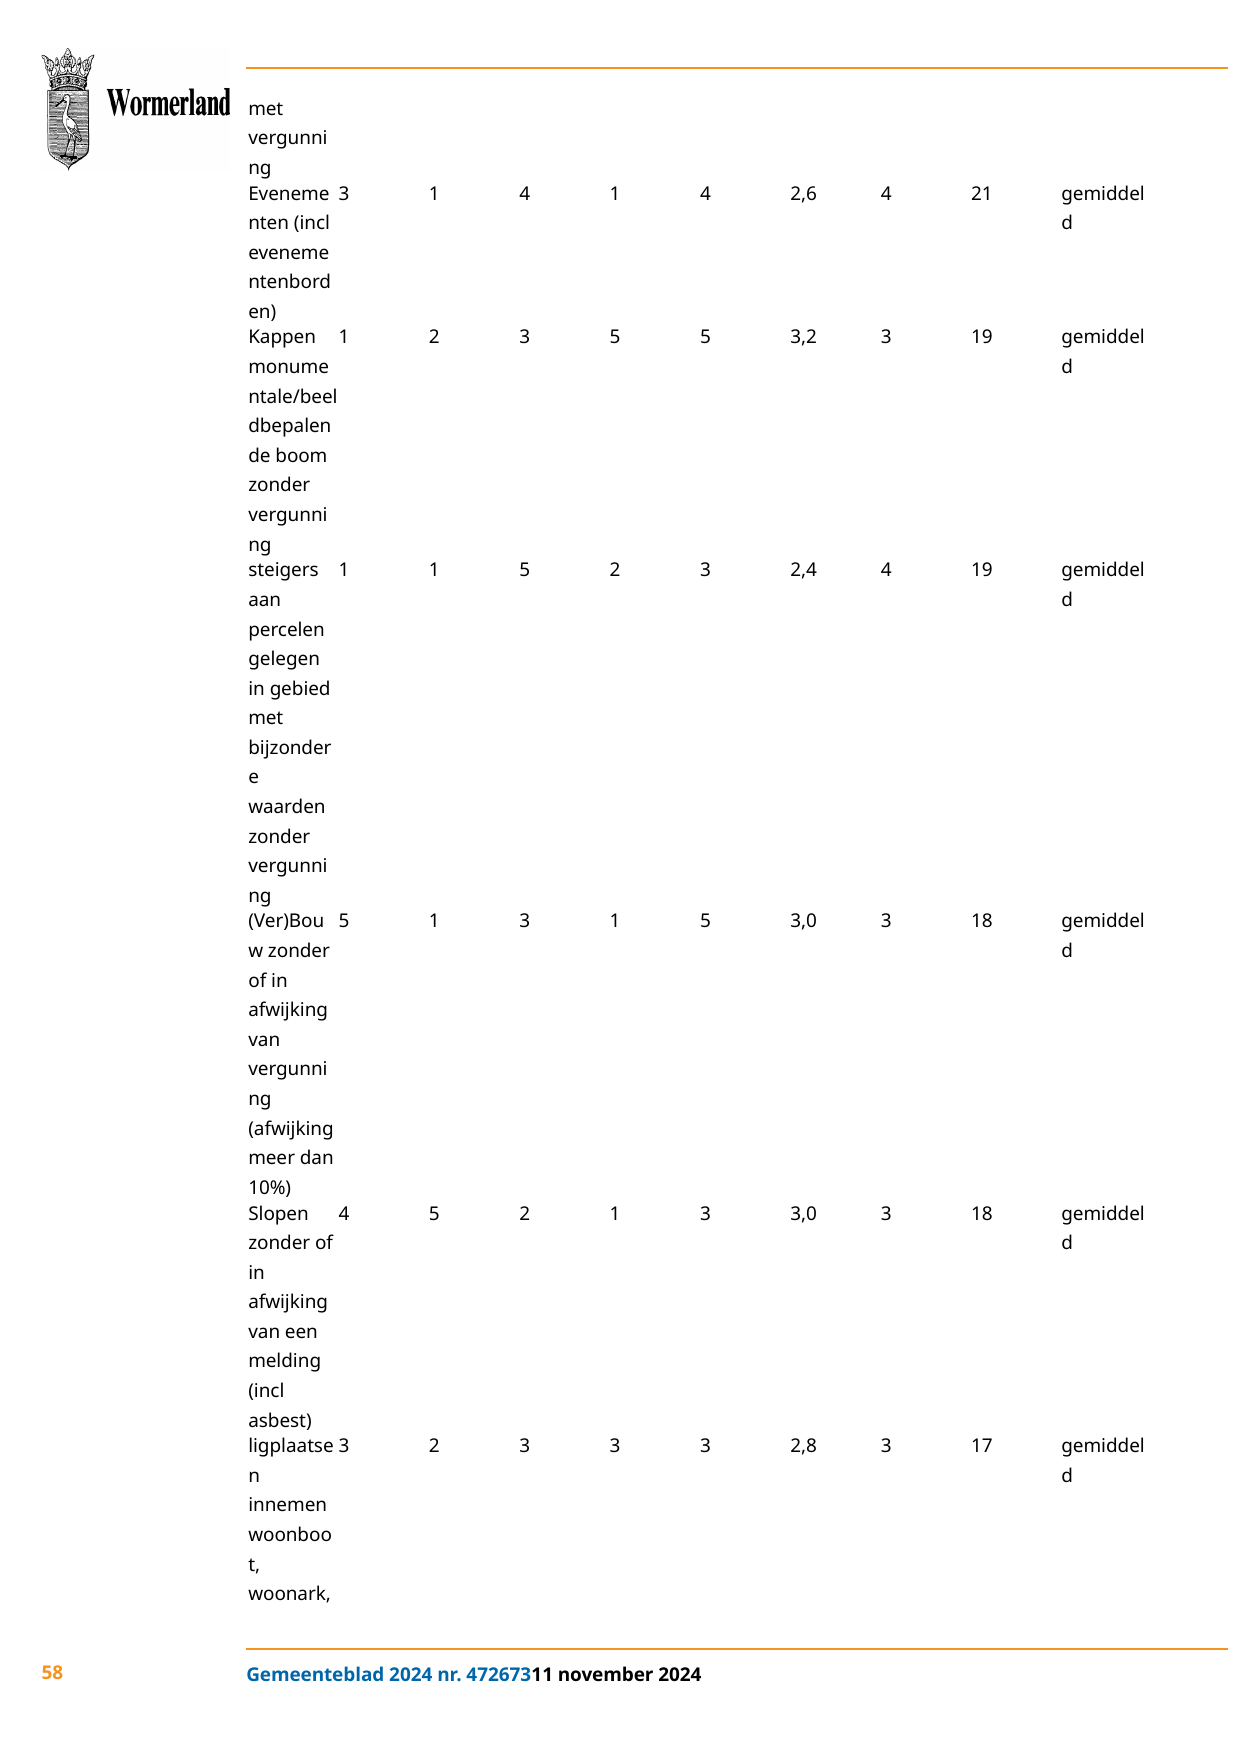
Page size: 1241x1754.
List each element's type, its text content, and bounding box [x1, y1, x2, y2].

table_cell 3,0 [790, 1200, 881, 1432]
table_cell ligplaatsen innemen woonboot, woonark, [248, 1433, 338, 1606]
table_cell 4 [700, 180, 790, 324]
table_cell steigers aan percelen gelegen in gebied met bijzondere waarden zonder vergunning [248, 557, 338, 908]
table_cell 4 [881, 180, 971, 324]
table_cell (Ver)Bouw zonder of in afwijking van vergunning (afwijking meer dan 10%) [248, 908, 338, 1200]
table_cell 2,8 [790, 1433, 881, 1606]
table_cell 19 [971, 324, 1061, 557]
table_cell [700, 95, 790, 180]
table_cell 1 [429, 557, 519, 908]
table_cell 2,4 [790, 557, 881, 908]
table_cell 5 [700, 324, 790, 557]
table_cell 4 [519, 180, 609, 324]
table_cell 19 [971, 557, 1061, 908]
table_cell 2 [609, 557, 700, 908]
table_cell 1 [429, 180, 519, 324]
table_cell 3 [338, 1433, 429, 1606]
table_cell gemiddeld [1061, 324, 1152, 557]
table_cell gemiddeld [1061, 908, 1152, 1200]
table_cell 2 [429, 1433, 519, 1606]
table_cell 18 [971, 908, 1061, 1200]
table_cell 1 [609, 180, 700, 324]
table_cell 3 [881, 1200, 971, 1432]
table_cell 1 [609, 908, 700, 1200]
table_cell 3 [881, 324, 971, 557]
table_cell 5 [338, 908, 429, 1200]
table_cell 18 [971, 1200, 1061, 1432]
table_cell 3 [609, 1433, 700, 1606]
table_cell [519, 95, 609, 180]
table_cell 5 [700, 908, 790, 1200]
table_cell Veranderingen/verplaatsing erfgoed zonder of in strijd met vergunning [248, 95, 338, 180]
table_cell Slopen zonder of in afwijking van een melding (incl asbest) [248, 1200, 338, 1432]
table_cell 3 [700, 1200, 790, 1432]
table_cell 1 [429, 908, 519, 1200]
table_cell 5 [609, 324, 700, 557]
table_cell gemiddeld [1061, 557, 1152, 908]
table_cell 3,2 [790, 324, 881, 557]
table_cell [338, 95, 429, 180]
table_cell gemiddeld [1061, 1433, 1152, 1606]
table_cell 3 [881, 908, 971, 1200]
table_cell 21 [971, 180, 1061, 324]
table_cell 3 [700, 557, 790, 908]
table_cell 1 [338, 557, 429, 908]
table_cell [1061, 95, 1152, 180]
picture [41, 47, 231, 172]
table_cell 1 [609, 1200, 700, 1432]
table_cell 3 [519, 1433, 609, 1606]
table_cell 2 [429, 324, 519, 557]
table_cell Kappen monumentale/beeldbepalende boom zonder vergunning [248, 324, 338, 557]
table_cell 17 [971, 1433, 1061, 1606]
table_cell 3 [700, 1433, 790, 1606]
table_cell 5 [429, 1200, 519, 1432]
table_cell 3 [881, 1433, 971, 1606]
table_cell gemiddeld [1061, 1200, 1152, 1432]
table_cell 2 [519, 1200, 609, 1432]
table_cell [790, 95, 881, 180]
table_cell 2,6 [790, 180, 881, 324]
table_cell 1 [338, 324, 429, 557]
table_cell [971, 95, 1061, 180]
table_cell 3,0 [790, 908, 881, 1200]
table_cell 5 [519, 557, 609, 908]
table_cell gemiddeld [1061, 180, 1152, 324]
table_cell 3 [519, 324, 609, 557]
table_cell Evenementen (incl evenementenborden) [248, 180, 338, 324]
table_cell 3 [519, 908, 609, 1200]
table_cell 4 [881, 557, 971, 908]
table_cell [609, 95, 700, 180]
table_cell 3 [338, 180, 429, 324]
table_cell [881, 95, 971, 180]
table_cell [429, 95, 519, 180]
table_cell 4 [338, 1200, 429, 1432]
